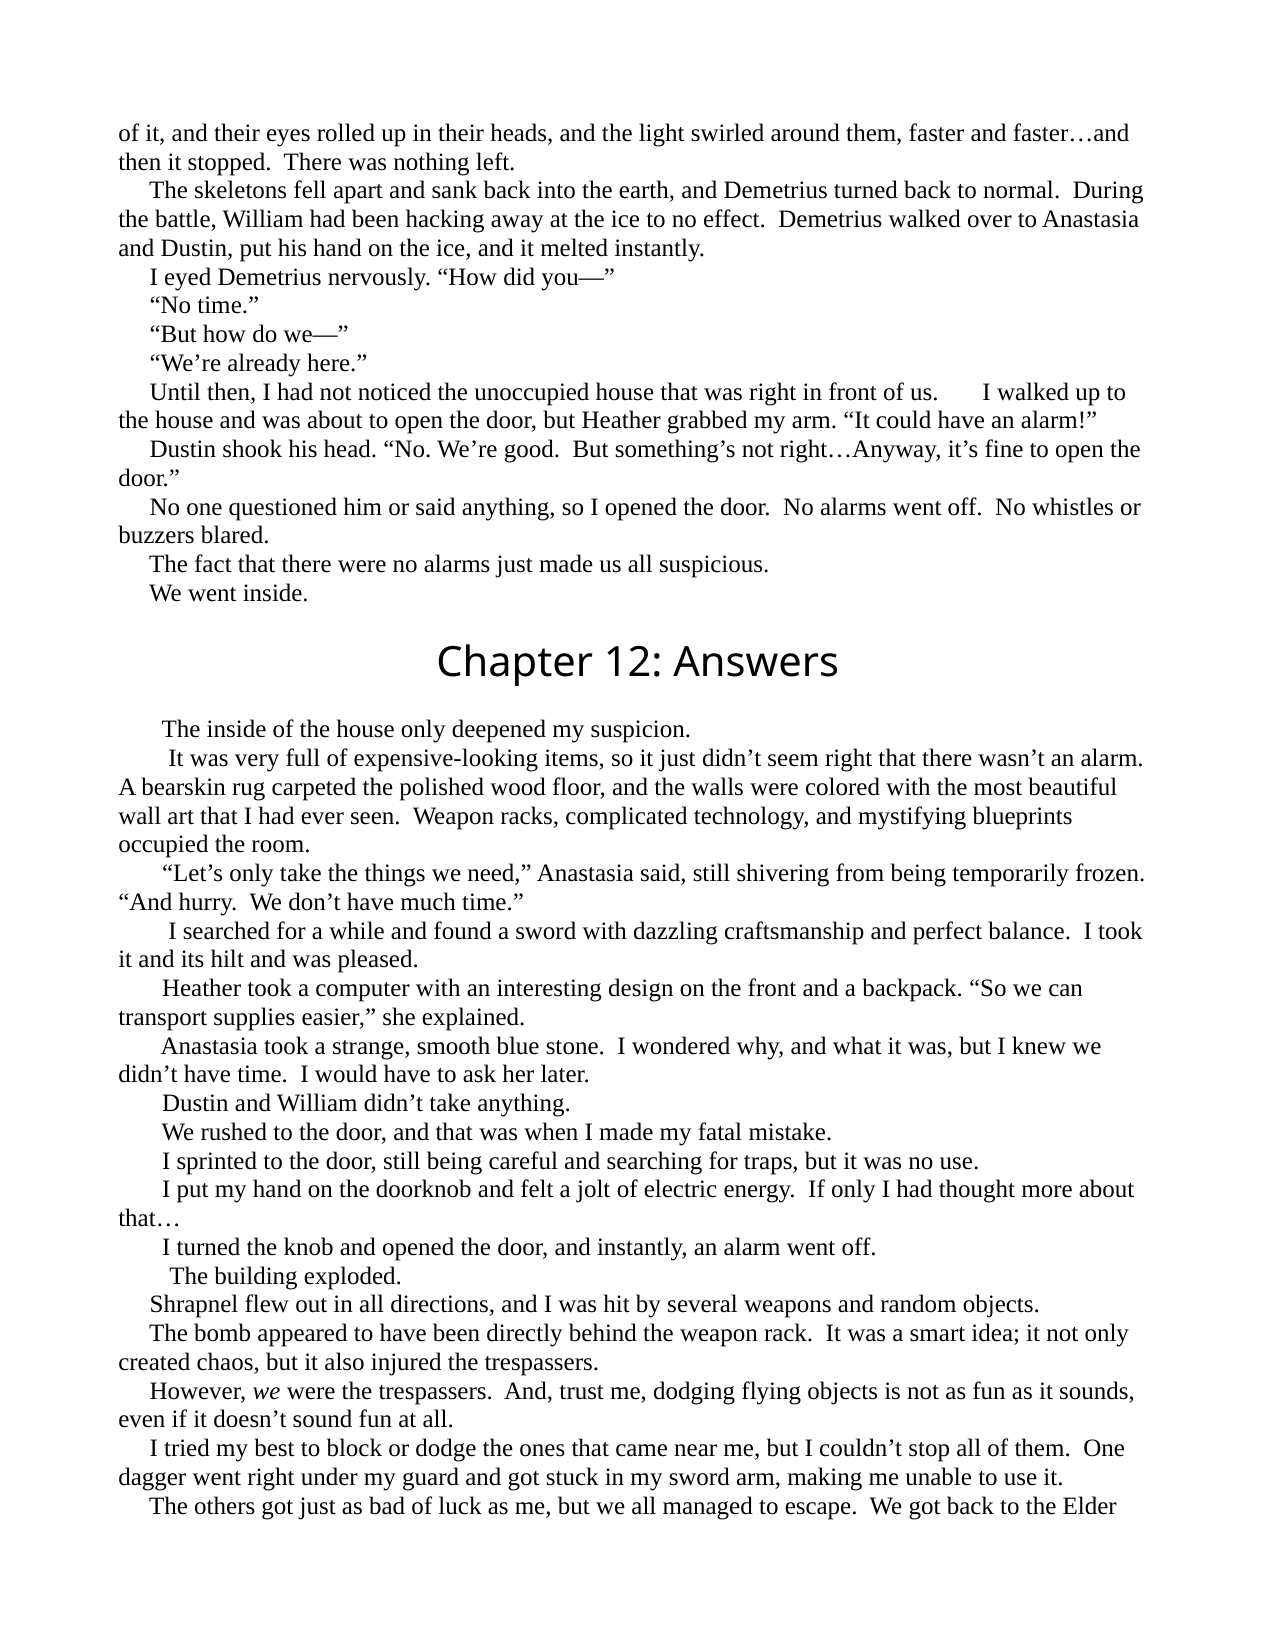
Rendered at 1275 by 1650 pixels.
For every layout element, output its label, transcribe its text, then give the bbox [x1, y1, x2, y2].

text No one questioned him or said anything, so I opened the door. No alarms went off. No whistles or buzzers blared. [118, 492, 1157, 549]
text I sprinted to the door, still being careful and searching for traps, but it was no use. [118, 1146, 1157, 1174]
text The fact that there were no alarms just made us all suspicious. [118, 549, 1157, 578]
text “But how do we—” [118, 319, 1157, 348]
text of it, and their eyes rolled up in their heads, and the light swirled around them, faster and faster…and then it stopped. There was nothing left. [118, 118, 1157, 176]
text I tried my best to block or dodge the ones that came near me, but I couldn’t stop all of them. One dagger went right under my guard and got stuck in my sword arm, making me unable to use it. [118, 1433, 1157, 1491]
text We went inside. [118, 578, 1157, 607]
text Heather took a computer with an interesting design on the front and a backpack. “So we can transport supplies easier,” she explained. [118, 973, 1157, 1031]
text Shrapnel flew out in all directions, and I was hit by several weapons and random objects. [118, 1289, 1157, 1318]
text The inside of the house only deepened my suspicion. [118, 714, 1157, 743]
text The skeletons fell apart and sank back into the earth, and Demetrius turned back to normal. During the battle, William had been hacking away at the ice to no effect. Demetrius walked over to Anastasia and Dustin, put his hand on the ice, and it melted instantly. [118, 176, 1157, 262]
text It was very full of expensive-looking items, so it just didn’t seem right that there wasn’t an alarm. A bearskin rug carpeted the polished wood floor, and the walls were colored with the most beautiful wall art that I had ever seen. Weapon racks, complicated technology, and mystifying blueprints occupied the room. [118, 743, 1157, 858]
text We rushed to the door, and that was when I made my fatal mistake. [118, 1117, 1157, 1146]
text “We’re already here.” [118, 348, 1157, 377]
text Chapter 12: Answers [118, 632, 1157, 689]
text Dustin shook his head. “No. We’re good. But something’s not right…Anyway, it’s fine to open the door.” [118, 434, 1157, 492]
text However, we were the trespassers. And, trust me, dodging flying objects is not as fun as it sounds, even if it doesn’t sound fun at all. [118, 1376, 1157, 1433]
text “Let’s only take the things we need,” Anastasia said, still shivering from being temporarily frozen. “And hurry. We don’t have much time.” [118, 858, 1157, 916]
text The bomb appeared to have been directly behind the weapon rack. It was a smart idea; it not only created chaos, but it also injured the trespassers. [118, 1318, 1157, 1376]
text I searched for a while and found a sword with dazzling craftsmanship and perfect balance. I took it and its hilt and was pleased. [118, 916, 1157, 973]
text “No time.” [118, 291, 1157, 319]
text Dustin and William didn’t take anything. [118, 1088, 1157, 1117]
text Anastasia took a strange, smooth blue stone. I wondered why, and what it was, but I knew we didn’t have time. I would have to ask her later. [118, 1031, 1157, 1088]
text The building exploded. [169, 1261, 1157, 1289]
text The others got just as bad of luck as me, but we all managed to escape. We got back to the Elder [118, 1491, 1157, 1519]
text Until then, I had not noticed the unoccupied house that was right in front of us. I walked up to the house and was about to open the door, but Heather grabbed my arm. “It could have an alarm!” [118, 377, 1157, 434]
text I turned the knob and opened the door, and instantly, an alarm went off. [118, 1232, 1157, 1261]
text I eyed Demetrius nervously. “How did you—” [118, 262, 1157, 291]
text I put my hand on the doorknob and felt a jolt of electric energy. If only I had thought more about that… [118, 1174, 1157, 1232]
